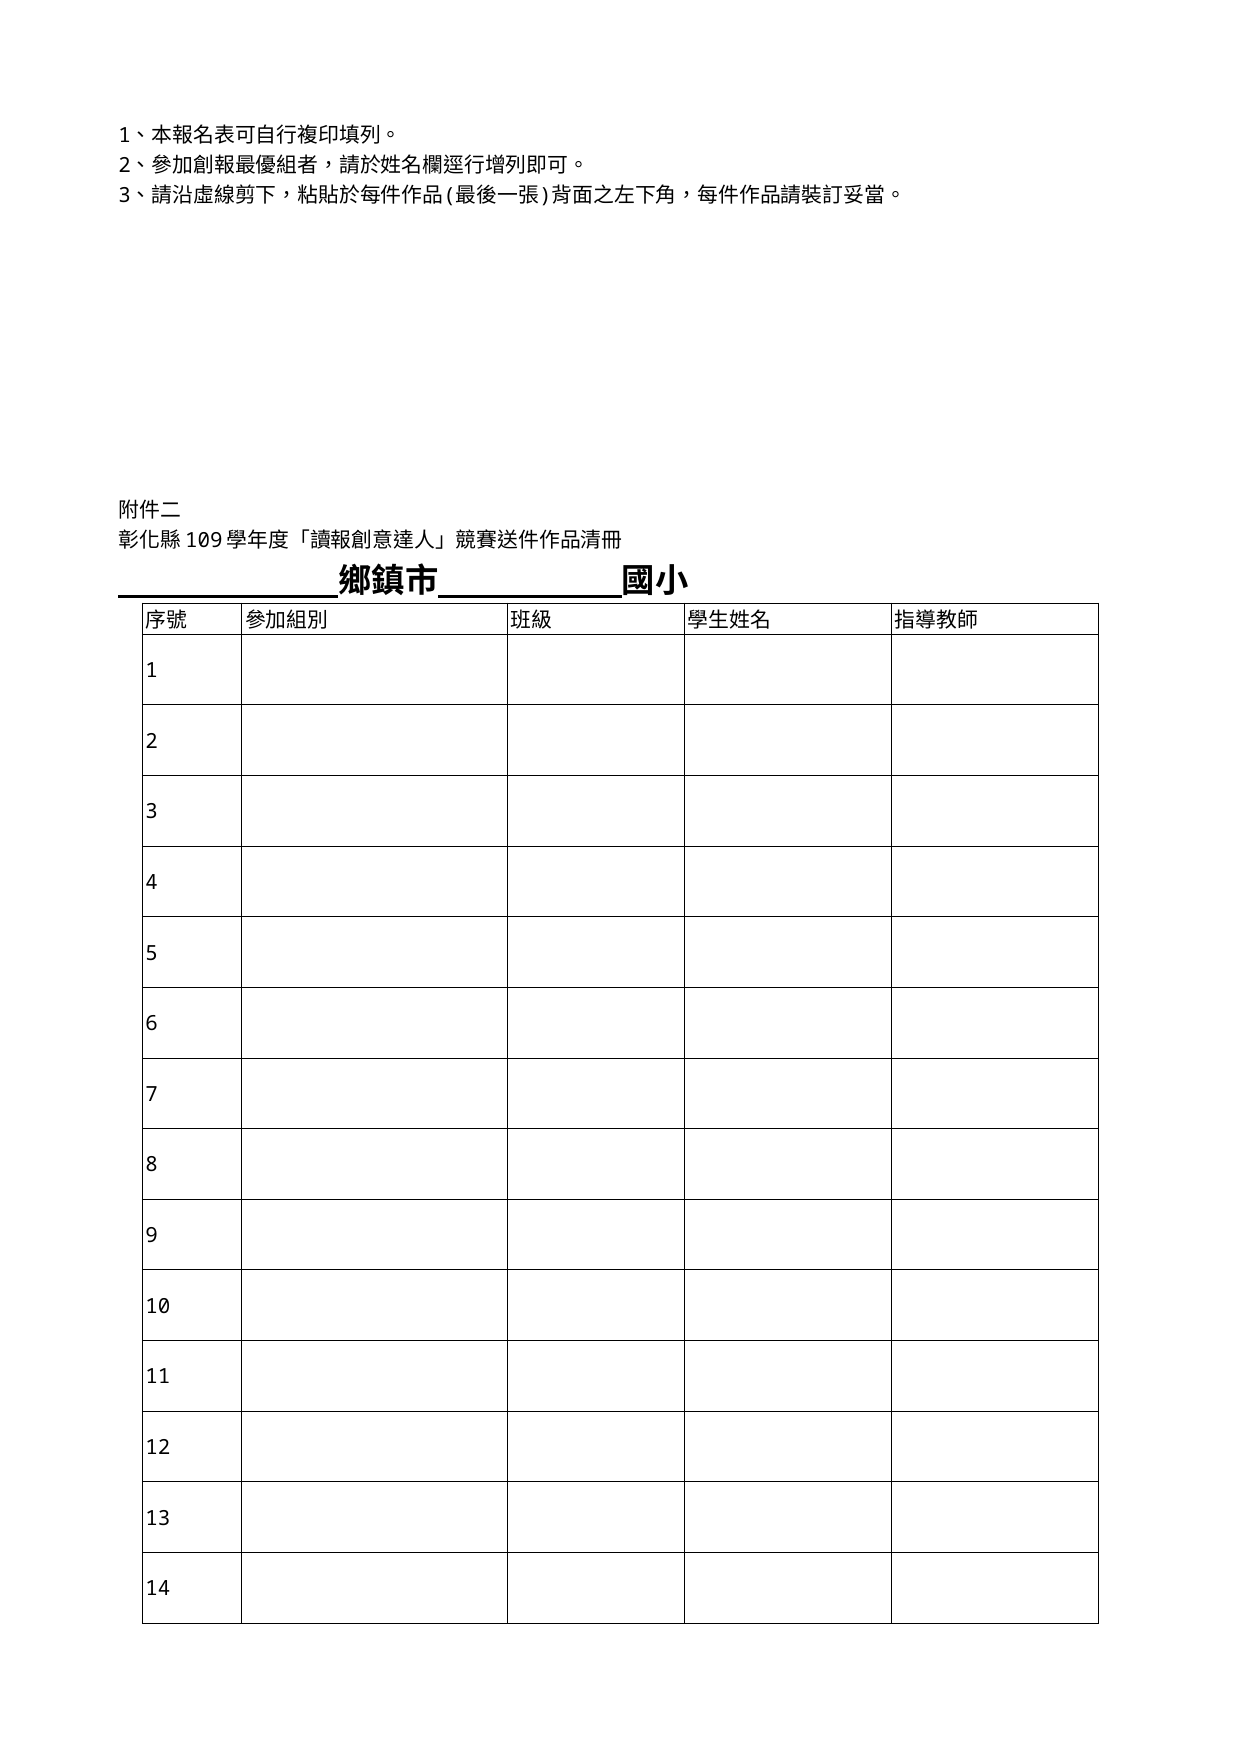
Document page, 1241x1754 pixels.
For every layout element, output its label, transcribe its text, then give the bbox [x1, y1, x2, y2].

table_cell [508, 635, 684, 704]
table_cell [508, 1129, 684, 1199]
table_cell [242, 1482, 507, 1552]
table_cell [892, 988, 1098, 1057]
table_cell [685, 635, 891, 704]
table_cell [508, 988, 684, 1057]
table_cell [892, 776, 1098, 846]
table_cell [508, 776, 684, 846]
table_cell [508, 917, 684, 987]
table_header 指導教師 [892, 604, 1098, 634]
table_cell 13 [143, 1482, 241, 1552]
table_cell [685, 776, 891, 846]
table_header 學生姓名 [685, 604, 891, 634]
table_cell [508, 1412, 684, 1481]
table_cell [685, 988, 891, 1057]
table_cell [892, 917, 1098, 987]
table_header 班級 [508, 604, 684, 634]
table_cell [685, 1341, 891, 1411]
table_cell [508, 1482, 684, 1552]
table_cell [508, 1059, 684, 1128]
table_cell [892, 1059, 1098, 1128]
table_cell [685, 1482, 891, 1552]
table_cell [242, 705, 507, 775]
table_cell [892, 1482, 1098, 1552]
table_cell [892, 1129, 1098, 1199]
table_cell [242, 988, 507, 1057]
table_cell [508, 1341, 684, 1411]
table_cell [685, 1412, 891, 1481]
table_cell [242, 847, 507, 916]
table_cell [685, 1059, 891, 1128]
table_cell [892, 635, 1098, 704]
table_cell [508, 1200, 684, 1269]
table_cell 3 [143, 776, 241, 846]
text 3、請沿虛線剪下，粘貼於每件作品(最後一張)背面之左下角，每件作品請裝訂妥當。 [118, 179, 1122, 209]
table_cell [508, 1553, 684, 1622]
table_cell [242, 1200, 507, 1269]
table_cell [892, 1553, 1098, 1622]
text 2、參加創報最優組者，請於姓名欄逕行增列即可。 [118, 148, 1122, 179]
table_cell [892, 1341, 1098, 1411]
table_cell [685, 1200, 891, 1269]
table_cell [685, 847, 891, 916]
table_cell [685, 917, 891, 987]
table_cell 8 [143, 1129, 241, 1199]
table_cell [242, 1341, 507, 1411]
table_cell [685, 1129, 891, 1199]
table_cell 1 [143, 635, 241, 704]
table_cell 11 [143, 1341, 241, 1411]
table_header 序號 [143, 604, 241, 634]
table_cell 14 [143, 1553, 241, 1622]
table_cell [685, 1553, 891, 1622]
table_cell [242, 1553, 507, 1622]
text 彰化縣109學年度「讀報創意達人」競賽送件作品清冊 [118, 524, 1122, 554]
table_cell 4 [143, 847, 241, 916]
text 鄉鎮市 國小 [118, 554, 1122, 602]
table_cell [508, 847, 684, 916]
table_cell [892, 1412, 1098, 1481]
table_cell [892, 705, 1098, 775]
table_cell [508, 1270, 684, 1340]
table_cell [892, 847, 1098, 916]
text 附件二 [118, 493, 1122, 524]
table_cell 6 [143, 988, 241, 1057]
table_cell 9 [143, 1200, 241, 1269]
table_cell [242, 1059, 507, 1128]
table_cell [892, 1270, 1098, 1340]
table_cell [685, 1270, 891, 1340]
table_cell 2 [143, 705, 241, 775]
table_cell 10 [143, 1270, 241, 1340]
table_cell [242, 1412, 507, 1481]
table_cell 7 [143, 1059, 241, 1128]
table_cell [508, 705, 684, 775]
table_header 參加組別 [242, 604, 507, 634]
table_cell [242, 635, 507, 704]
text 1、本報名表可自行複印填列。 [118, 118, 1122, 148]
table_cell [242, 1270, 507, 1340]
table_cell 5 [143, 917, 241, 987]
table_cell [242, 917, 507, 987]
table_cell [685, 705, 891, 775]
table_cell [242, 1129, 507, 1199]
table_cell [892, 1200, 1098, 1269]
table_cell [242, 776, 507, 846]
table_cell 12 [143, 1412, 241, 1481]
